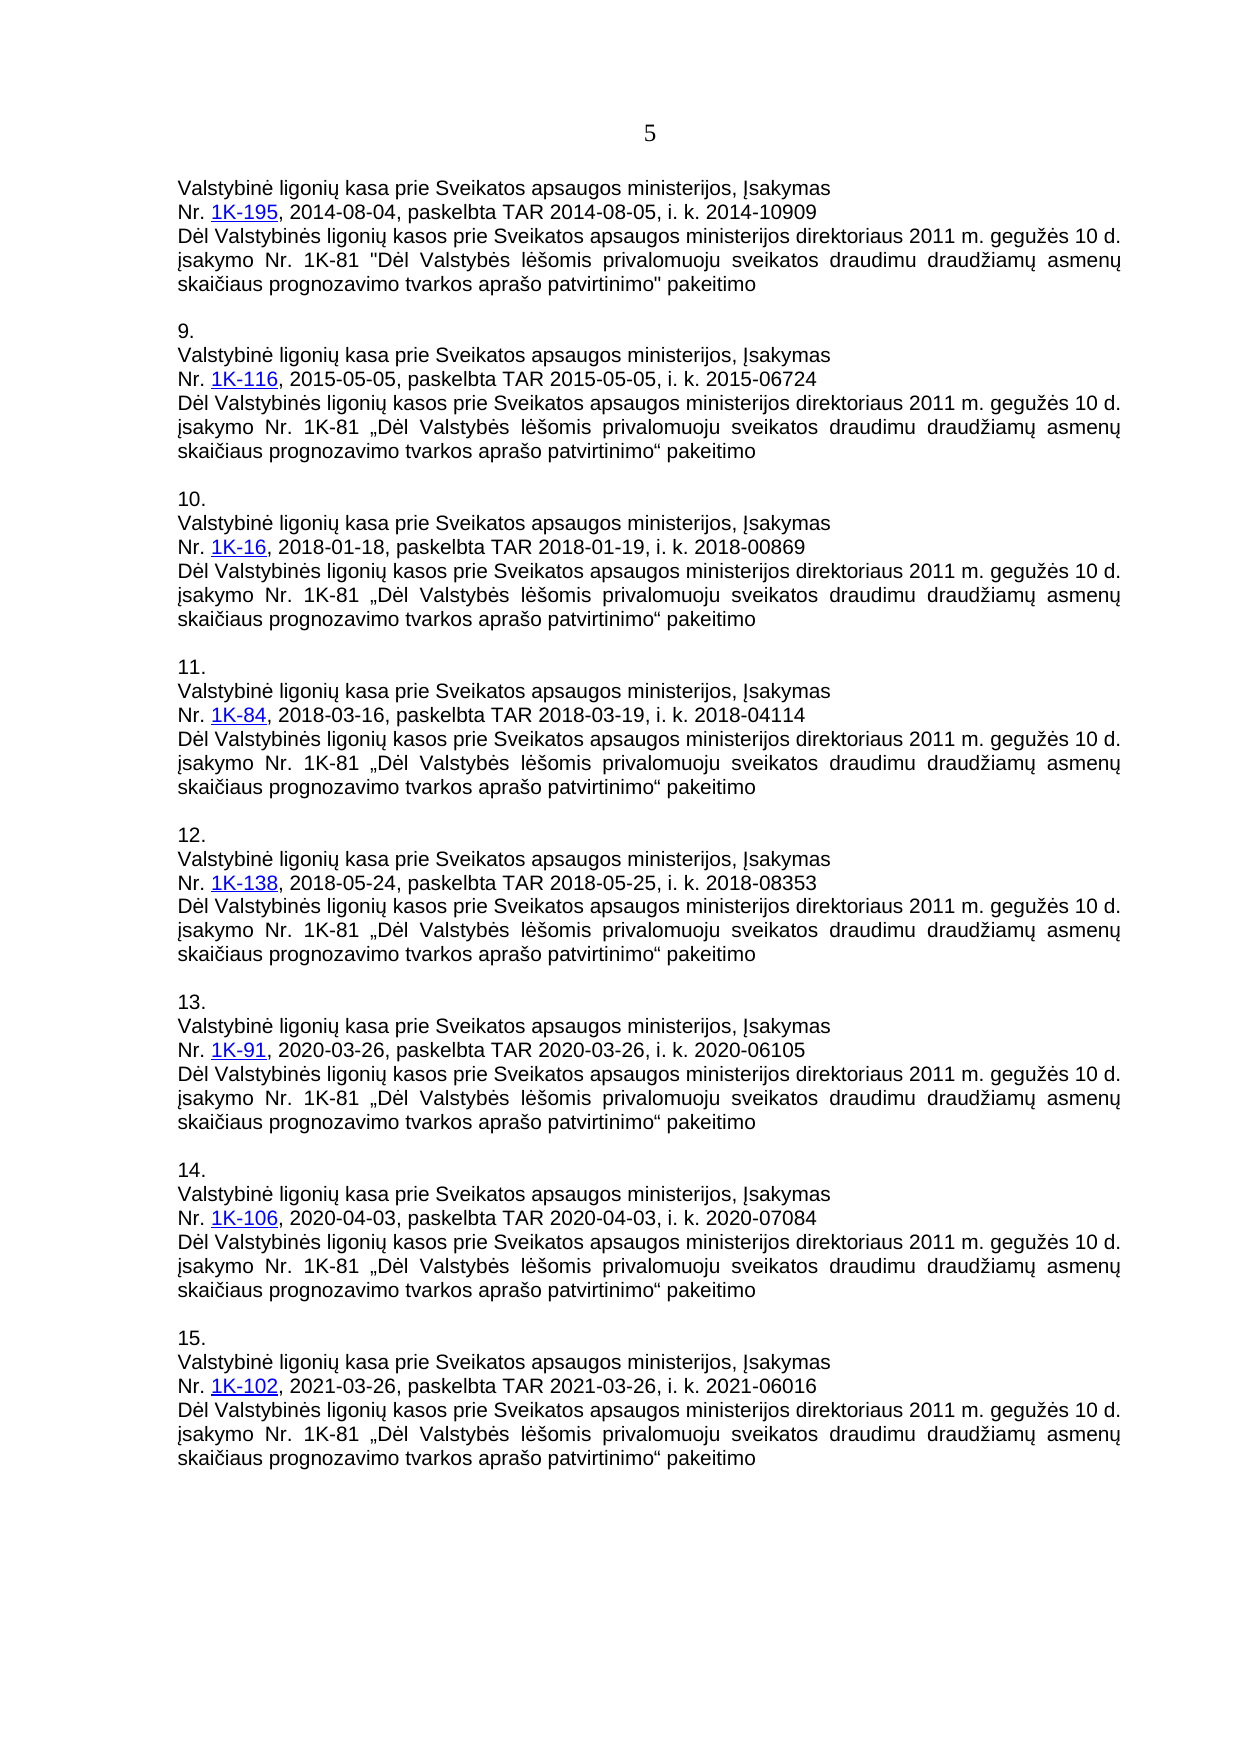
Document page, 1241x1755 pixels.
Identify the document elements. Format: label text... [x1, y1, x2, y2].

text Valstybinė ligonių kasa prie Sveikatos apsaugos ministerijos, Įsakymas [177, 1182, 1122, 1206]
text 12. [177, 822, 1122, 846]
text 10. [177, 487, 1122, 511]
text Valstybinė ligonių kasa prie Sveikatos apsaugos ministerijos, Įsakymas [177, 176, 1122, 199]
text Dėl Valstybinės ligonių kasos prie Sveikatos apsaugos ministerijos direktoriaus 2011 m. gegužės 10 d. įsakymo Nr. 1K-81 „Dėl Valstybės lėšomis privalomuoju sveikatos draudimu draudžiamų asmenų skaičiaus prognozavimo tvarkos aprašo patvirtinimo“ pakeitimo [177, 391, 1122, 463]
text Valstybinė ligonių kasa prie Sveikatos apsaugos ministerijos, Įsakymas [177, 511, 1122, 535]
text Nr. 1K-195, 2014-08-04, paskelbta TAR 2014-08-05, i. k. 2014-10909 [177, 199, 1122, 223]
text Dėl Valstybinės ligonių kasos prie Sveikatos apsaugos ministerijos direktoriaus 2011 m. gegužės 10 d. įsakymo Nr. 1K-81 „Dėl Valstybės lėšomis privalomuoju sveikatos draudimu draudžiamų asmenų skaičiaus prognozavimo tvarkos aprašo patvirtinimo“ pakeitimo [177, 894, 1122, 966]
text Nr. 1K-106, 2020-04-03, paskelbta TAR 2020-04-03, i. k. 2020-07084 [177, 1206, 1122, 1230]
text Nr. 1K-91, 2020-03-26, paskelbta TAR 2020-03-26, i. k. 2020-06105 [177, 1038, 1122, 1062]
text Nr. 1K-84, 2018-03-16, paskelbta TAR 2018-03-19, i. k. 2018-04114 [177, 703, 1122, 727]
text Valstybinė ligonių kasa prie Sveikatos apsaugos ministerijos, Įsakymas [177, 1349, 1122, 1373]
text Nr. 1K-138, 2018-05-24, paskelbta TAR 2018-05-25, i. k. 2018-08353 [177, 870, 1122, 894]
text Dėl Valstybinės ligonių kasos prie Sveikatos apsaugos ministerijos direktoriaus 2011 m. gegužės 10 d. įsakymo Nr. 1K-81 "Dėl Valstybės lėšomis privalomuoju sveikatos draudimu draudžiamų asmenų skaičiaus prognozavimo tvarkos aprašo patvirtinimo" pakeitimo [177, 223, 1122, 295]
text 9. [177, 319, 1122, 343]
text Dėl Valstybinės ligonių kasos prie Sveikatos apsaugos ministerijos direktoriaus 2011 m. gegužės 10 d. įsakymo Nr. 1K-81 „Dėl Valstybės lėšomis privalomuoju sveikatos draudimu draudžiamų asmenų skaičiaus prognozavimo tvarkos aprašo patvirtinimo“ pakeitimo [177, 727, 1122, 798]
text Dėl Valstybinės ligonių kasos prie Sveikatos apsaugos ministerijos direktoriaus 2011 m. gegužės 10 d. įsakymo Nr. 1K-81 „Dėl Valstybės lėšomis privalomuoju sveikatos draudimu draudžiamų asmenų skaičiaus prognozavimo tvarkos aprašo patvirtinimo“ pakeitimo [177, 559, 1122, 631]
text 14. [177, 1158, 1122, 1182]
text Nr. 1K-16, 2018-01-18, paskelbta TAR 2018-01-19, i. k. 2018-00869 [177, 535, 1122, 559]
text Dėl Valstybinės ligonių kasos prie Sveikatos apsaugos ministerijos direktoriaus 2011 m. gegužės 10 d. įsakymo Nr. 1K-81 „Dėl Valstybės lėšomis privalomuoju sveikatos draudimu draudžiamų asmenų skaičiaus prognozavimo tvarkos aprašo patvirtinimo“ pakeitimo [177, 1062, 1122, 1134]
text Dėl Valstybinės ligonių kasos prie Sveikatos apsaugos ministerijos direktoriaus 2011 m. gegužės 10 d. įsakymo Nr. 1K-81 „Dėl Valstybės lėšomis privalomuoju sveikatos draudimu draudžiamų asmenų skaičiaus prognozavimo tvarkos aprašo patvirtinimo“ pakeitimo [177, 1230, 1122, 1302]
text Nr. 1K-102, 2021-03-26, paskelbta TAR 2021-03-26, i. k. 2021-06016 [177, 1373, 1122, 1397]
text Valstybinė ligonių kasa prie Sveikatos apsaugos ministerijos, Įsakymas [177, 343, 1122, 367]
text Dėl Valstybinės ligonių kasos prie Sveikatos apsaugos ministerijos direktoriaus 2011 m. gegužės 10 d. įsakymo Nr. 1K-81 „Dėl Valstybės lėšomis privalomuoju sveikatos draudimu draudžiamų asmenų skaičiaus prognozavimo tvarkos aprašo patvirtinimo“ pakeitimo [177, 1397, 1122, 1469]
text Valstybinė ligonių kasa prie Sveikatos apsaugos ministerijos, Įsakymas [177, 1014, 1122, 1038]
text 13. [177, 990, 1122, 1014]
text Valstybinė ligonių kasa prie Sveikatos apsaugos ministerijos, Įsakymas [177, 679, 1122, 703]
text 15. [177, 1326, 1122, 1349]
text Valstybinė ligonių kasa prie Sveikatos apsaugos ministerijos, Įsakymas [177, 846, 1122, 870]
text 11. [177, 655, 1122, 679]
text Nr. 1K-116, 2015-05-05, paskelbta TAR 2015-05-05, i. k. 2015-06724 [177, 367, 1122, 391]
